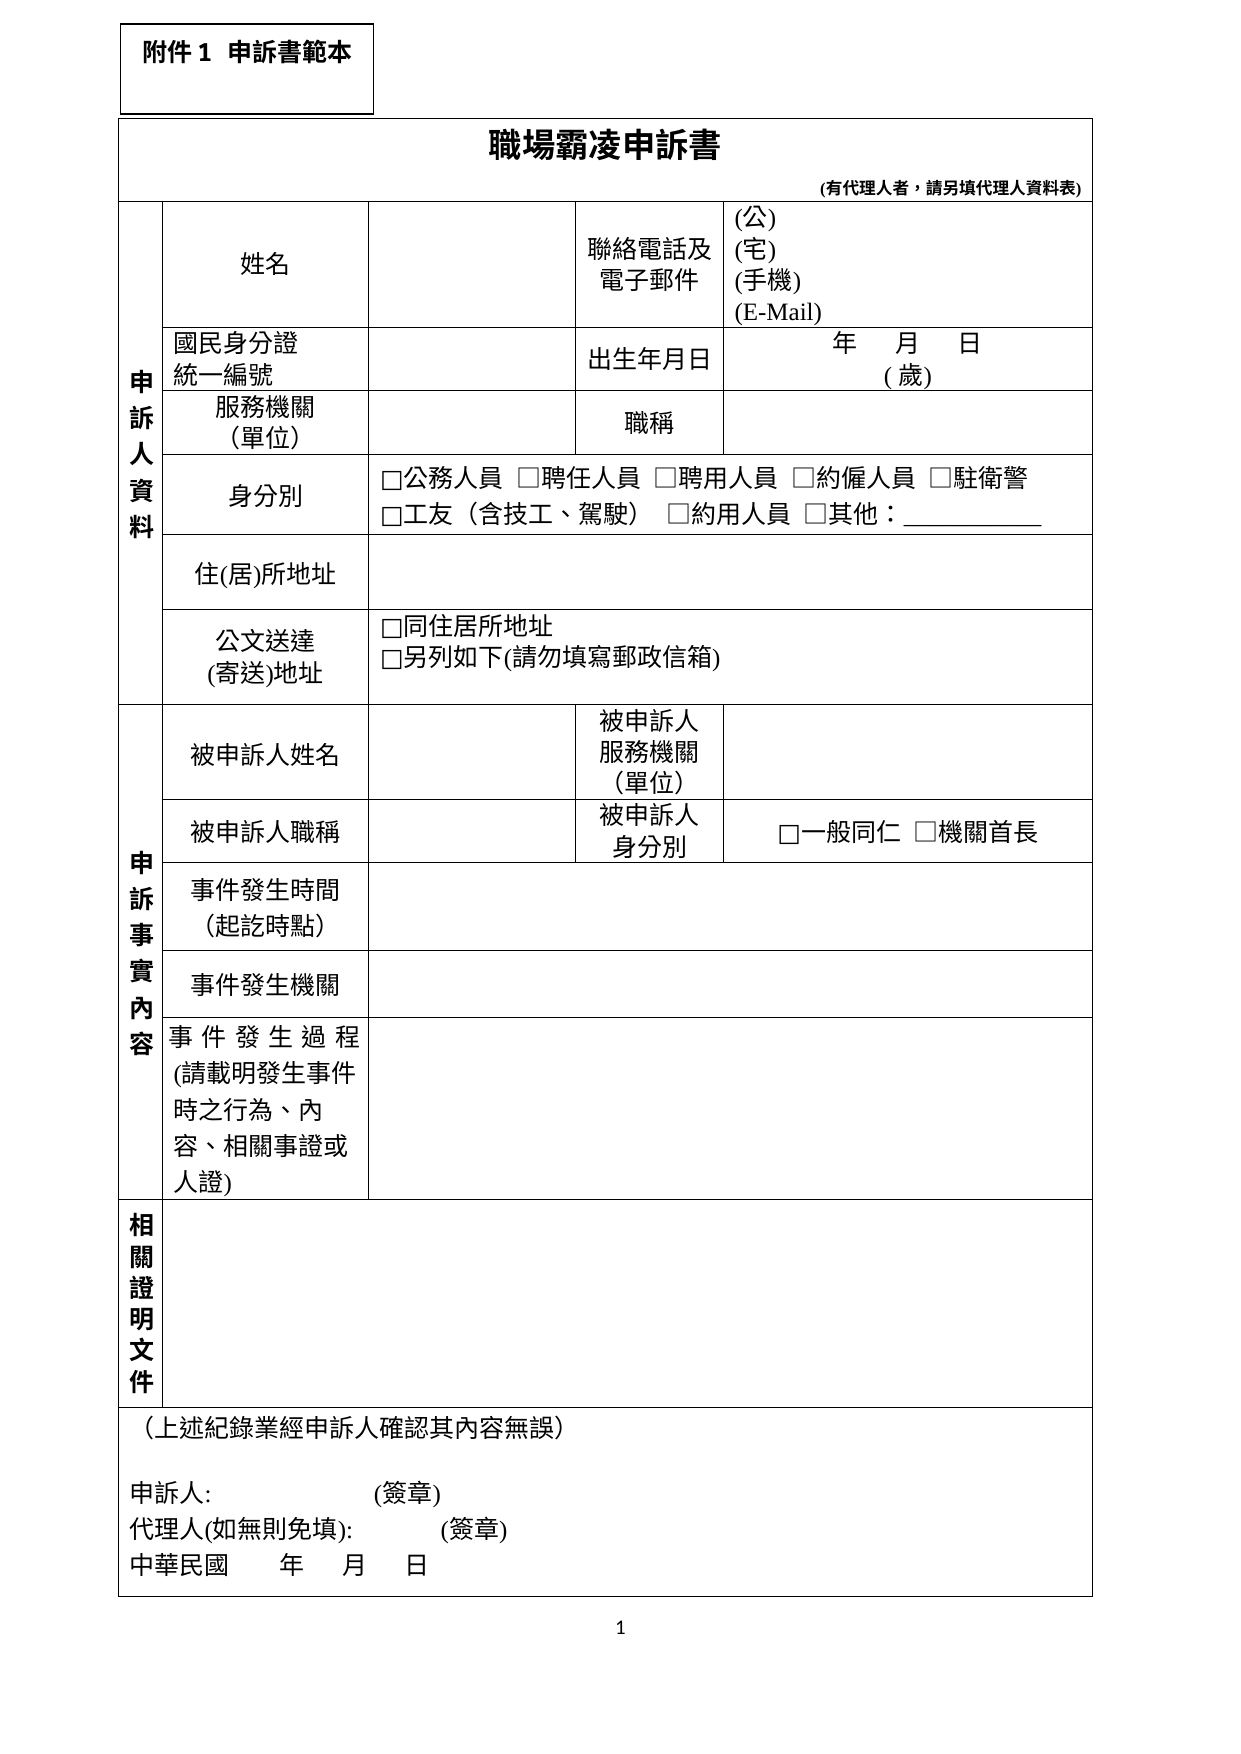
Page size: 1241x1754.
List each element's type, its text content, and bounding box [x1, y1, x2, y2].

table_cell [369, 951, 1092, 1017]
table_cell [369, 800, 575, 862]
table_cell 事 件 發 生 過 程 (請載明發生事件時之行為、內容、相關事證或人證) [163, 1018, 368, 1199]
table_cell 公文送達 (寄送)地址 [163, 610, 368, 704]
table_cell 出生年月日 [576, 328, 723, 390]
table_cell (公) (宅) (手機) (E-Mail) [724, 202, 1092, 327]
table_cell 被申訴人職稱 [163, 800, 368, 862]
table_cell [163, 1200, 1092, 1407]
table_cell 被申訴人 服務機關（單位） [576, 705, 723, 799]
table_cell [369, 705, 575, 799]
table_cell 住(居)所地址 [163, 535, 368, 609]
table_cell 被申訴人 身分別 [576, 800, 723, 862]
table_cell 身分別 [163, 455, 368, 534]
table_cell 被申訴人姓名 [163, 705, 368, 799]
table_cell 服務機關 （單位） [163, 391, 368, 454]
table_cell [724, 705, 1092, 799]
table_cell □同住居所地址 □另列如下(請勿填寫郵政信箱) [369, 610, 1092, 704]
table_cell [369, 535, 1092, 609]
table_cell 事件發生機關 [163, 951, 368, 1017]
table_cell 聯絡電話及電子郵件 [576, 202, 723, 327]
table_cell □一般同仁 □機關首長 [724, 800, 1092, 862]
table_cell □公務人員 □聘任人員 □聘用人員 □約僱人員 □駐衛警 □工友（含技工、駕駛） □約用人員 □其他：___________ [369, 455, 1092, 534]
table_header 職場霸凌申訴書 (有代理人者，請另填代理人資料表) [119, 119, 1092, 201]
table_cell 申訴人資料 [119, 202, 162, 704]
table_cell 相關證明文件 [119, 1200, 162, 1407]
table_cell [369, 1018, 1092, 1199]
table_cell 年 月 日 ( 歲) [724, 328, 1092, 390]
table_cell [724, 391, 1092, 454]
table_cell 申訴事實內容 [119, 705, 162, 1199]
table_header 職場霸凌申訴書 (有代理人者，請另填代理人資料表) [121, 25, 373, 113]
table_cell [369, 391, 575, 454]
table_cell 事件發生時間 （起訖時點） [163, 863, 368, 950]
table_cell 國民身分證 統一編號 [163, 328, 368, 390]
table_cell [369, 328, 575, 390]
table_cell 姓名 [163, 202, 368, 327]
table_cell [369, 863, 1092, 950]
table_cell [369, 202, 575, 327]
table_cell 職稱 [576, 391, 723, 454]
table_cell （上述紀錄業經申訴人確認其內容無誤） 申訴人: (簽章) 代理人(如無則免填): (簽章) 中華民國 年 月 日 [119, 1408, 1092, 1596]
